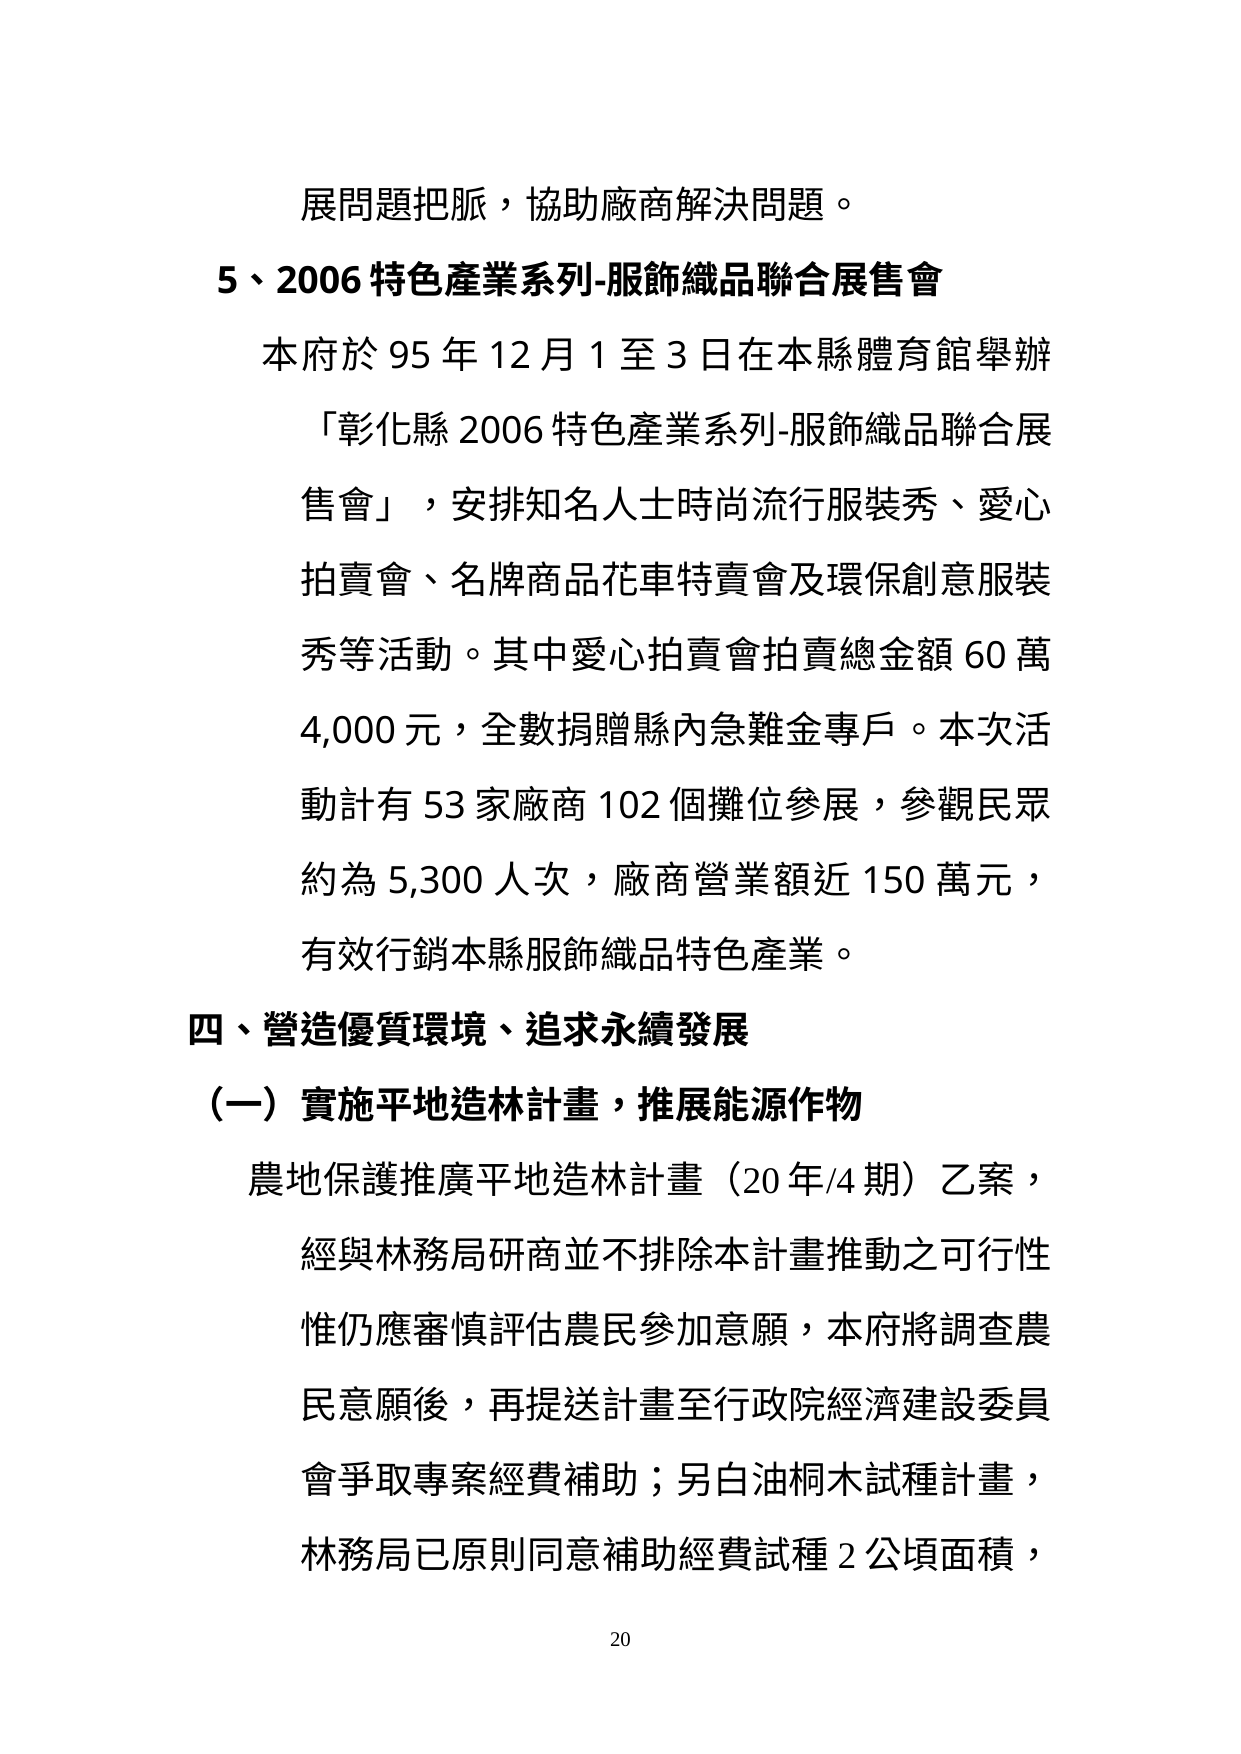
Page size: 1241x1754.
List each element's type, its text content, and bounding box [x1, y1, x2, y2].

text 本府於95年12月1至3日在本縣體育館舉辦「彰化縣2006特色產業系列-服飾織品聯合展售會」，安排知名人士時尚流行服裝秀、愛心拍賣會、名牌商品花車特賣會及環保創意服裝秀等活動。其中愛心拍賣會拍賣總金額60萬4,000元，全數捐贈縣內急難金專戶。本次活動計有53家廠商102個攤位參展，參觀民眾約為5,300人次，廠商營業額近150萬元，有效行銷本縣服飾織品特色產業。 [187, 314, 1053, 989]
text 本府為創造縣內產業更多商機及縣民就業機會，於95年11月21日在大葉大學與經建會共同舉辦「95年度彰化縣服務業發展研討會」，並邀請秀傳醫療體系黃總裁明和講授「從秀傳經驗談台灣醫療觀光之發展」；計有產、官、學界人士近約200人參加，共同為本縣服務業發展問題把脈，協助廠商解決問題。 [244, 164, 1053, 239]
text 5、2006特色產業系列-服飾織品聯合展售會 [187, 239, 1053, 314]
text 四、營造優質環境、追求永續發展 [187, 989, 1053, 1064]
text （一）實施平地造林計畫，推展能源作物 [187, 1064, 1053, 1139]
text 農地保護推廣平地造林計畫（20年/4期）乙案，經與林務局研商並不排除本計畫推動之可行性，惟仍應審慎評估農民參加意願，本府將調查農民意願後，再提送計畫至行政院經濟建設委員會爭取專案經費補助；另白油桐木試種計畫，林務局已原則同意補助經費試種2公頃面積，作為未來農地保護種植能源作物示範區。 [187, 1139, 1053, 1589]
